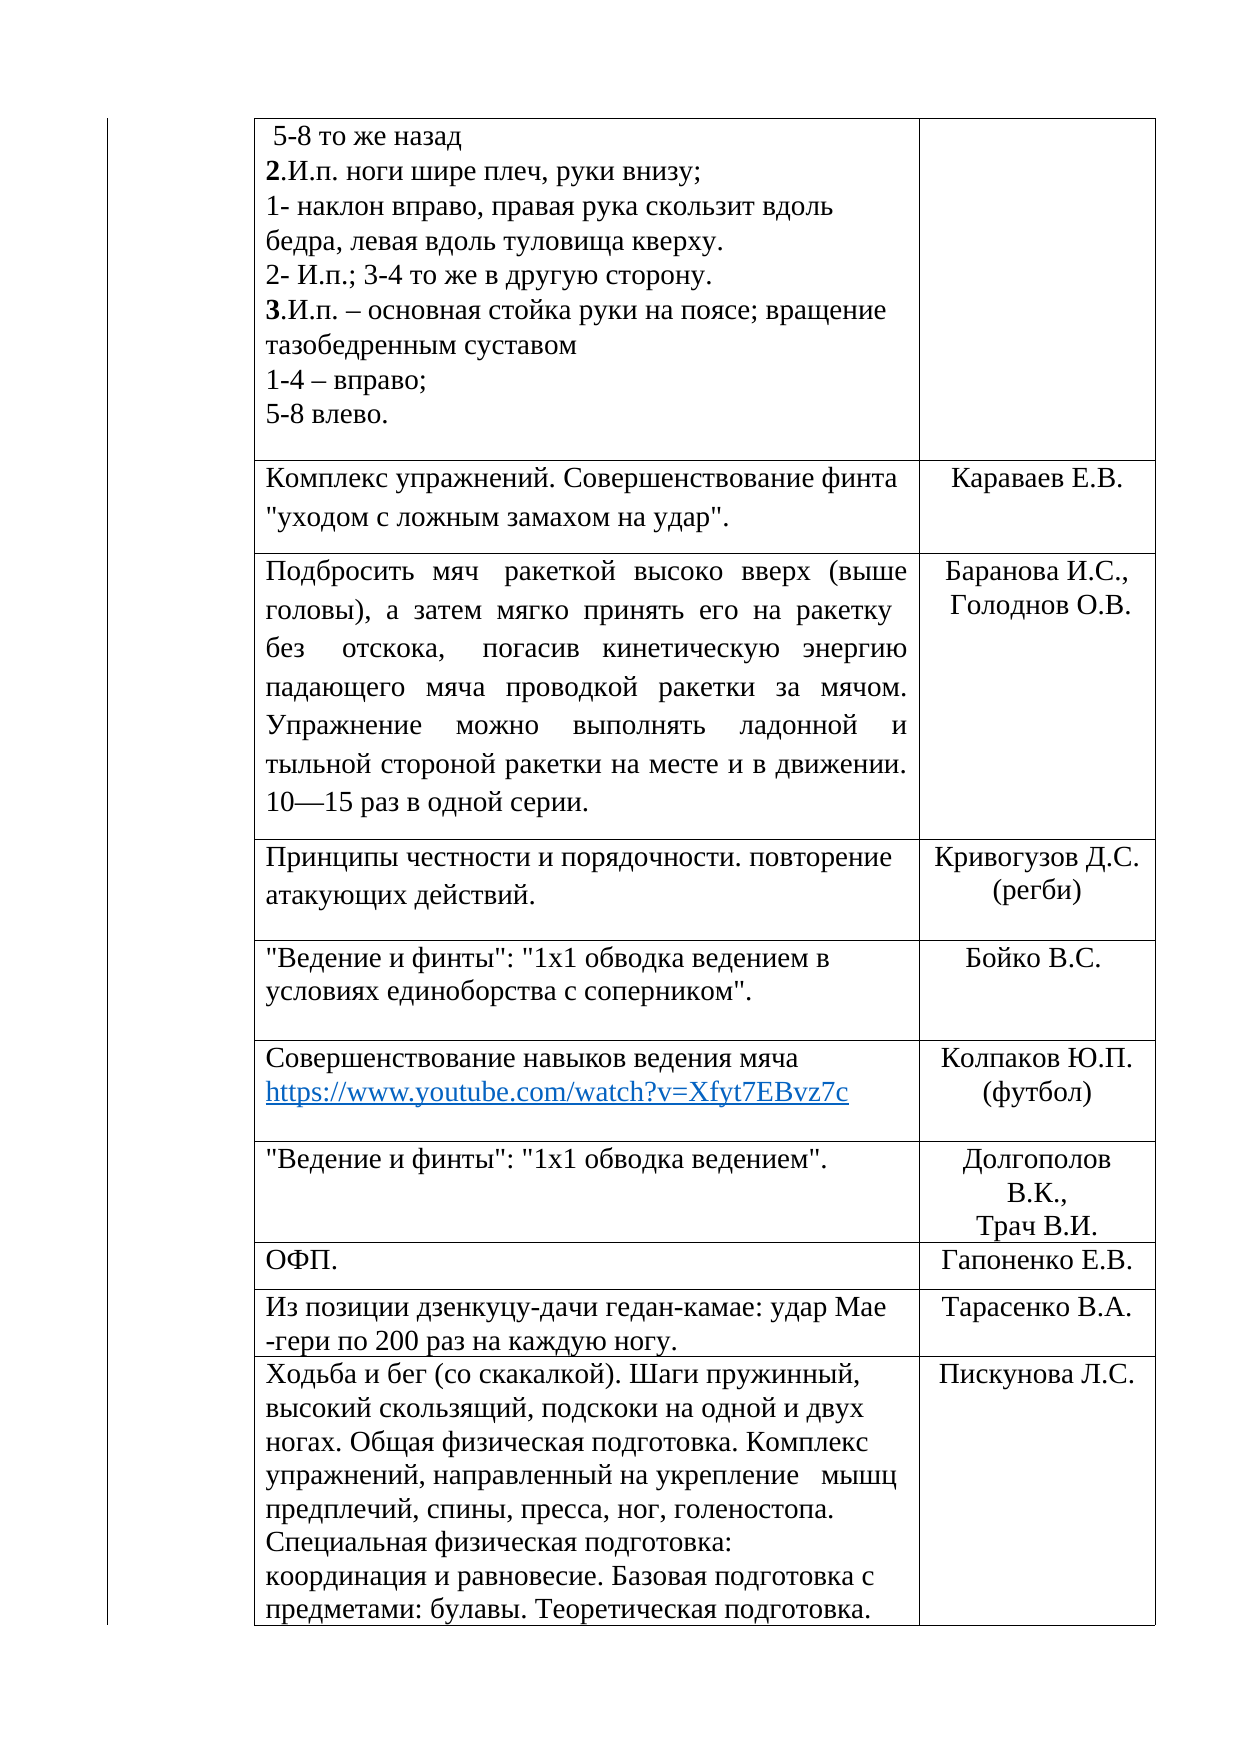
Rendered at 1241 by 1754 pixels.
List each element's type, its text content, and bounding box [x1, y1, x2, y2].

table_cell [108, 1040, 254, 1141]
table_cell [108, 839, 254, 939]
table_cell ОФП. [255, 1243, 919, 1289]
table_cell Кривогузов Д.С. (регби) [920, 840, 1155, 939]
table_cell Из позиции дзенкуцу-дачи гедан-камае: удар Мае -гери по 200 раз на каждую ногу. [255, 1290, 919, 1356]
table_cell Бойко В.С. [920, 941, 1155, 1040]
table_cell "Ведение и финты": "1х1 обводка ведением". [255, 1142, 919, 1242]
table_cell [108, 1289, 254, 1356]
table_cell Подбросить мяч ракеткой высоко вверх (выше головы), а затем мягко принять его на ракетку без отскока, погасив кинетическую энергию падающего мяча проводкой ракетки за мячом. Упражнение можно выполнять ладонной и тыльной стороной ракетки на месте и в движении. 10—15 раз в одной серии. [255, 554, 919, 839]
table_cell Караваев Е.В. [920, 461, 1155, 553]
table_cell Принципы честности и порядочности. повторение атакующих действий. [255, 840, 919, 939]
table_cell Совершенствование навыков ведения мяча https://www.youtube.com/watch?v=Xfyt7EBvz7c [255, 1041, 919, 1141]
table_cell [108, 1141, 254, 1242]
table_cell [108, 1356, 254, 1625]
table_cell Ходьба и бег (со скакалкой). Шаги пружинный, высокий скользящий, подскоки на одной и двух ногах. Общая физическая подготовка. Комплекс упражнений, направленный на укрепление мышц предплечий, спины, пресса, ног, голеностопа. Специальная физическая подготовка: координация и равновесие. Базовая подготовка с предметами: булавы. Теоретическая подготовка. [255, 1357, 919, 1625]
table_cell Гапоненко Е.В. [920, 1243, 1155, 1289]
table_cell Тарасенко В.А. [920, 1290, 1155, 1356]
table_cell Колпаков Ю.П. (футбол) [920, 1041, 1155, 1141]
table_cell [108, 1242, 254, 1289]
table_cell [108, 118, 254, 460]
table_cell Долгополов В.К., Трач В.И. [920, 1142, 1155, 1242]
table_cell 5-8 то же назад 2.И.п. ноги шире плеч, руки внизу; 1- наклон вправо, правая рука скользит вдоль бедра, левая вдоль туловища кверху. 2- И.п.; 3-4 то же в другую сторону. 3.И.п. – основная стойка руки на поясе; вращение тазобедренным суставом 1-4 – вправо; 5-8 влево. [255, 119, 919, 460]
table_cell Баранова И.С., Голоднов О.В. [920, 554, 1155, 839]
table_cell [108, 940, 254, 1040]
table_cell "Ведение и финты": "1х1 обводка ведением в условиях единоборства с соперником". [255, 941, 919, 1040]
table_cell [108, 553, 254, 839]
table_cell Пискунова Л.С. [920, 1357, 1155, 1625]
table_cell [108, 460, 254, 553]
table_cell Комплекс упражнений. Совершенствование финта "уходом с ложным замахом на удар". [255, 461, 919, 553]
table_cell [920, 119, 1155, 460]
